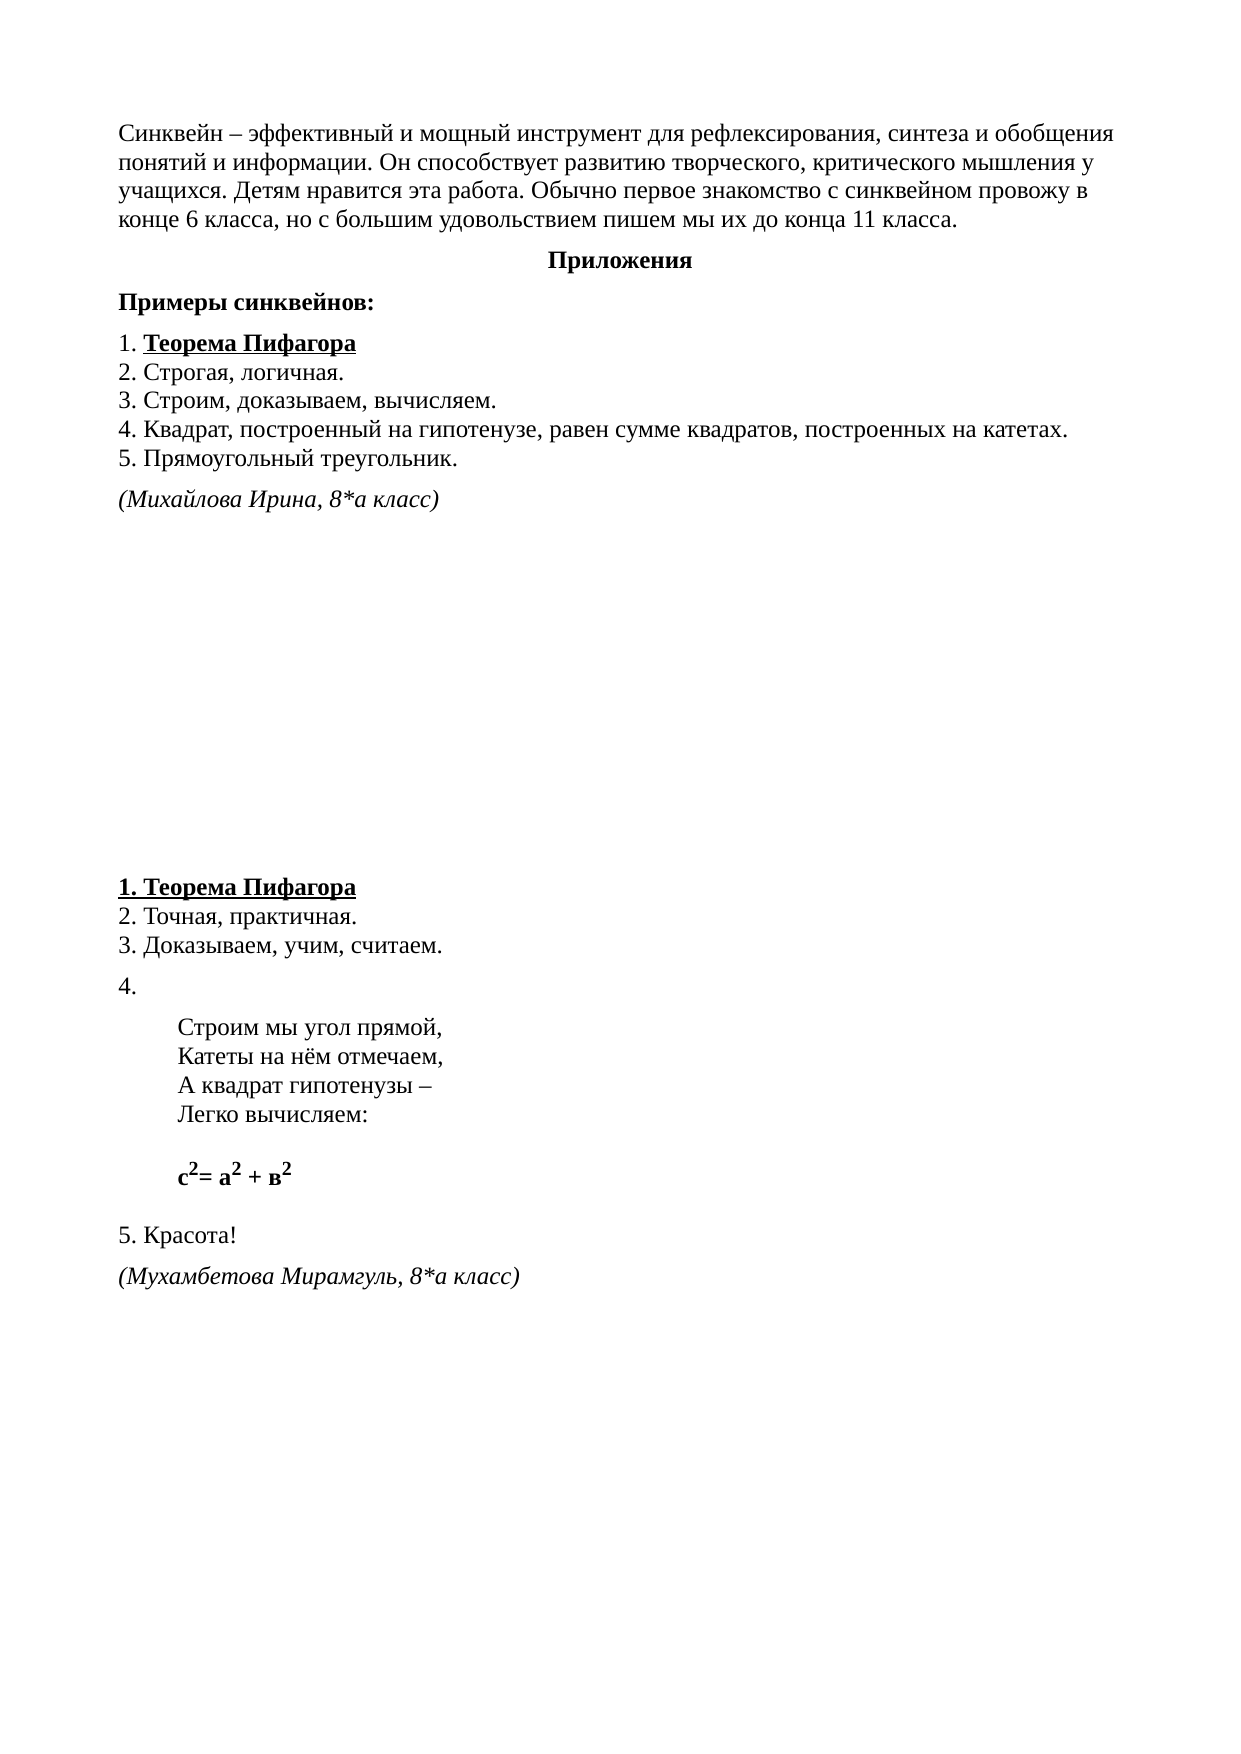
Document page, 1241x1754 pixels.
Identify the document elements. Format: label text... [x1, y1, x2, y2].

text (Михайлова Ирина, 8*а класс) [118, 484, 1122, 513]
text (Мухамбетова Мирамгуль, 8*а класс) [118, 1261, 1122, 1290]
text Строим мы угол прямой, Катеты на нём отмечаем, А квадрат гипотенузы – Легко вычисляем: [177, 1012, 1063, 1127]
text Примеры синквейнов: [118, 287, 1122, 316]
text Синквейн – эффективный и мощный инструмент для рефлексирования, синтеза и обобщения понятий и информации. Он способствует развитию творческого, критического мышления у учащихся. Детям нравится эта работа. Обычно первое знакомство с синквейном провожу в конце 6 класса, но с большим удовольствием пишем мы их до конца 11 класса. [118, 118, 1122, 233]
text 1. Теорема Пифагора 2. Строгая, логичная. 3. Строим, доказываем, вычисляем. 4. Квадрат, построенный на гипотенузе, равен сумме квадратов, построенных на катетах. 5. Прямоугольный треугольник. [118, 328, 1122, 472]
text 5. Красота! [118, 1220, 1122, 1249]
text 4. [118, 971, 1122, 1000]
text Приложения [118, 246, 1122, 274]
text с2= а2 + в2 [177, 1157, 1063, 1191]
text 1. Теорема Пифагора 2. Точная, практичная. 3. Доказываем, учим, считаем. [118, 872, 1122, 959]
